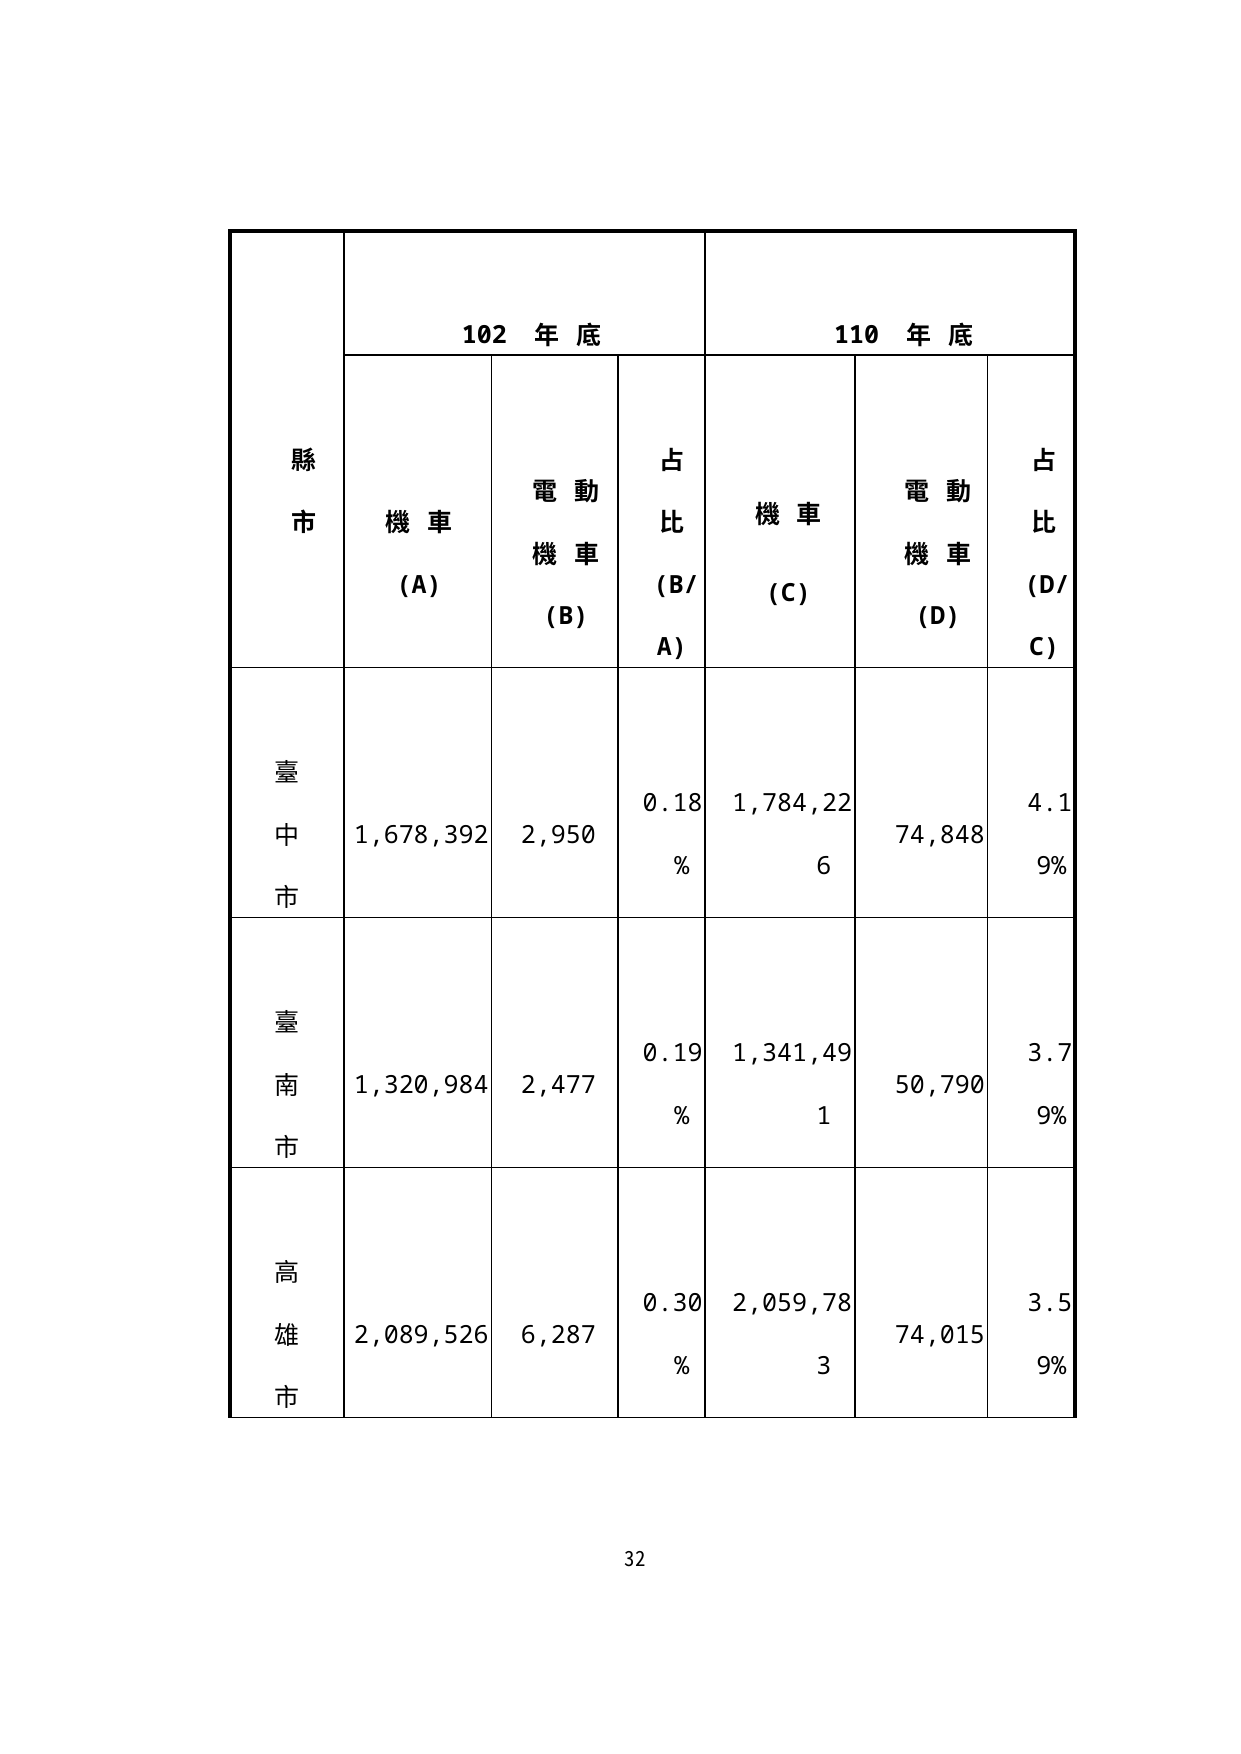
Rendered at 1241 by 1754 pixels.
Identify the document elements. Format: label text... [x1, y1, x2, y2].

table_cell 占比(B/A) [619, 356, 704, 667]
table_cell 2,089,526 [345, 1168, 491, 1417]
table_cell 1,678,392 [345, 668, 491, 917]
table_cell 3.79% [988, 918, 1073, 1167]
table_cell 3.59% [988, 1168, 1073, 1417]
table_cell 74,015 [856, 1168, 987, 1417]
table_cell 臺中市 [232, 668, 343, 917]
table_cell 2,477 [492, 918, 617, 1167]
table_cell 高雄市 [232, 1168, 343, 1417]
table_header 102年底 [345, 233, 704, 354]
table_cell 機車 (A) [345, 356, 491, 667]
table_cell 占比(D/C) [988, 356, 1073, 667]
table_cell 機車 (C) [706, 356, 854, 667]
table_cell 1,341,491 [706, 918, 854, 1167]
table_cell 臺南市 [232, 918, 343, 1167]
table_cell 0.18% [619, 668, 704, 917]
table_header 110年底 [706, 233, 1073, 354]
table_header 縣市 [232, 233, 343, 667]
table_cell 74,848 [856, 668, 987, 917]
table_cell 2,059,783 [706, 1168, 854, 1417]
table_cell 1,320,984 [345, 918, 491, 1167]
table_cell 電動機車(B) [492, 356, 617, 667]
table_cell 4.19% [988, 668, 1073, 917]
table_cell 0.19% [619, 918, 704, 1167]
table_cell 2,950 [492, 668, 617, 917]
table_cell 0.30% [619, 1168, 704, 1417]
table_cell 1,784,226 [706, 668, 854, 917]
table_cell 6,287 [492, 1168, 617, 1417]
table_cell 50,790 [856, 918, 987, 1167]
table_cell 電動機車(D) [856, 356, 987, 667]
